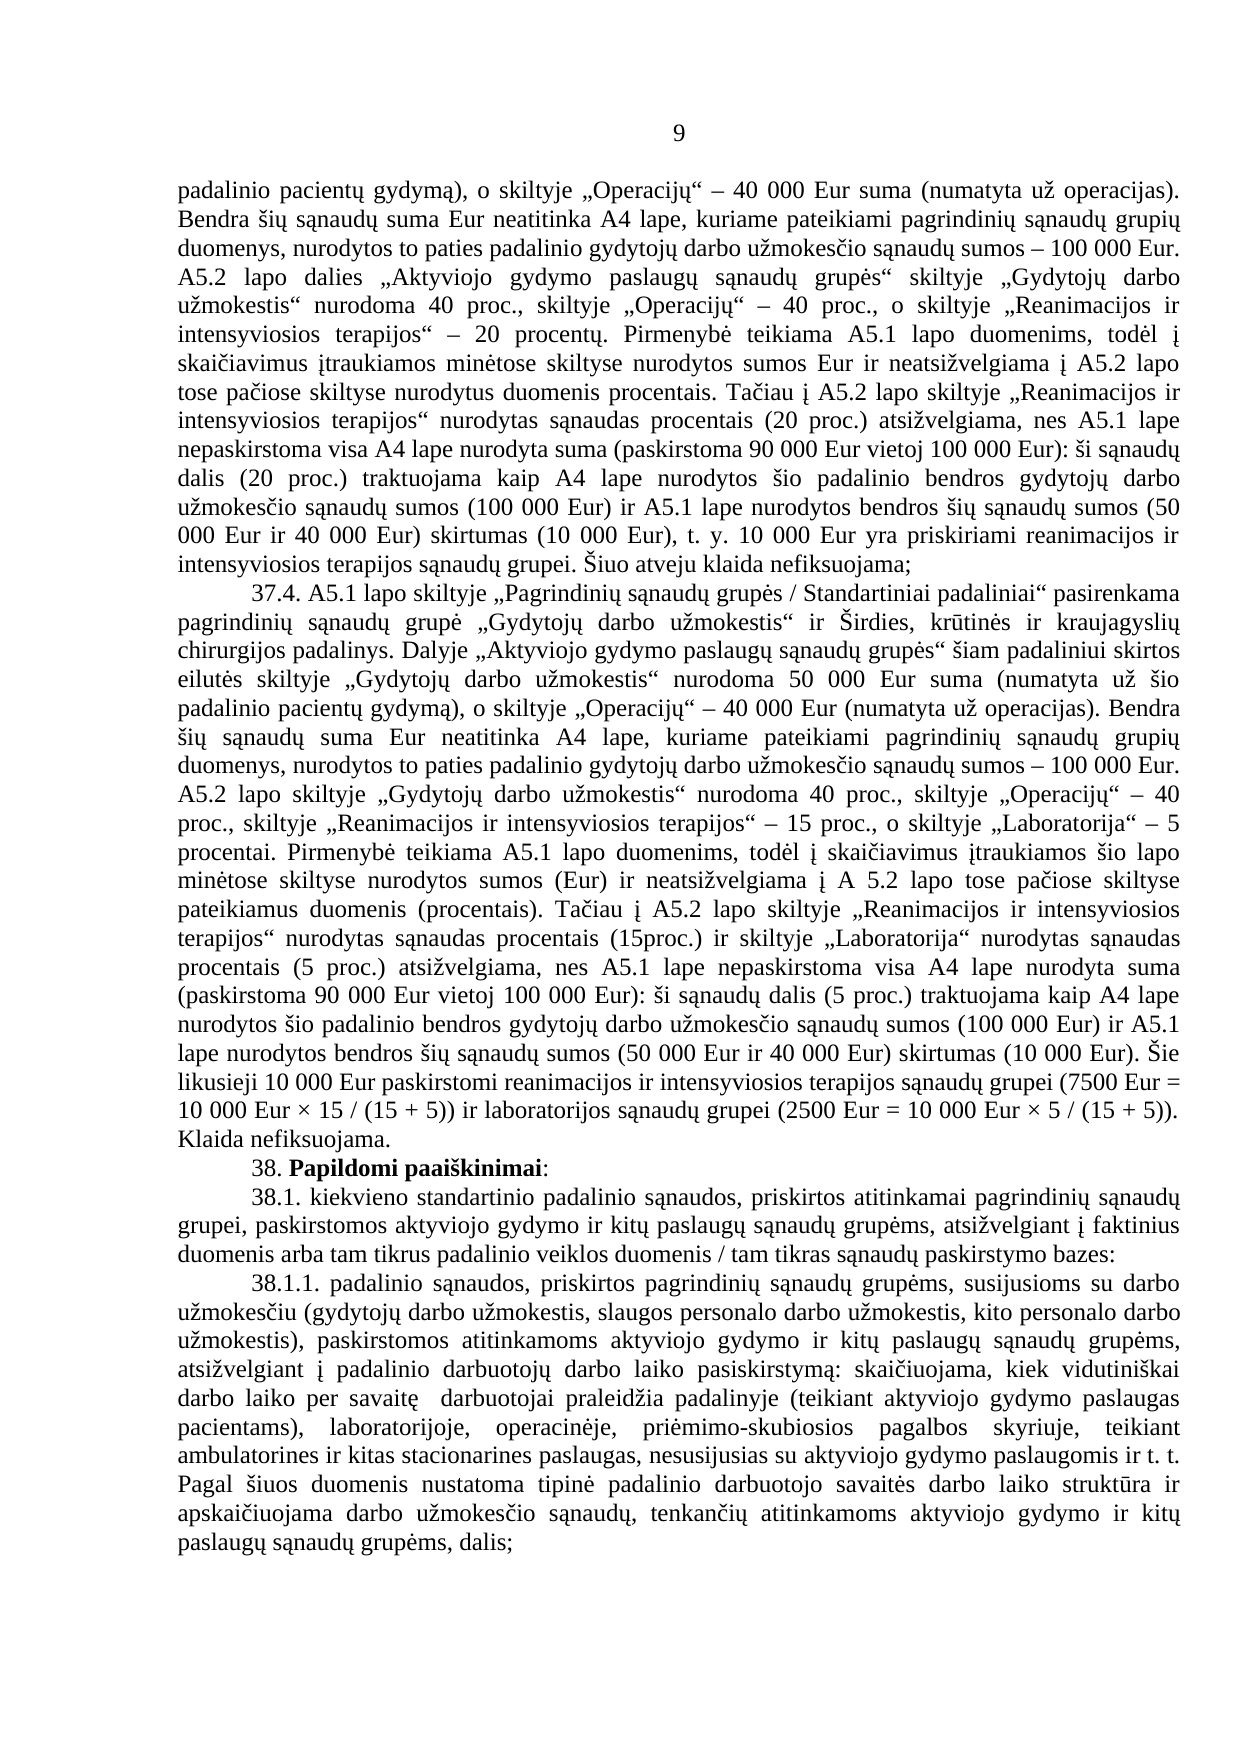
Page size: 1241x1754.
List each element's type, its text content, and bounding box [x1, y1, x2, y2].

text 38.1.1. padalinio sąnaudos, priskirtos pagrindinių sąnaudų grupėms, susijusioms su darbo užmokesčiu (gydytojų darbo užmokestis, slaugos personalo darbo užmokestis, kito personalo darbo užmokestis), paskirstomos atitinkamoms aktyviojo gydymo ir kitų paslaugų sąnaudų grupėms, atsižvelgiant į padalinio darbuotojų darbo laiko pasiskirstymą: skaičiuojama, kiek vidutiniškai darbo laiko per savaitę darbuotojai praleidžia padalinyje (teikiant aktyviojo gydymo paslaugas pacientams), laboratorijoje, operacinėje, priėmimo-skubiosios pagalbos skyriuje, teikiant ambulatorines ir kitas stacionarines paslaugas, nesusijusias su aktyviojo gydymo paslaugomis ir t. t. Pagal šiuos duomenis nustatoma tipinė padalinio darbuotojo savaitės darbo laiko struktūra ir apskaičiuojama darbo užmokesčio sąnaudų, tenkančių atitinkamoms aktyviojo gydymo ir kitų paslaugų sąnaudų grupėms, dalis; [177, 1268, 1181, 1556]
text 37.4. A5.1 lapo skiltyje „Pagrindinių sąnaudų grupės / Standartiniai padaliniai“ pasirenkama pagrindinių sąnaudų grupė „Gydytojų darbo užmokestis“ ir Širdies, krūtinės ir kraujagyslių chirurgijos padalinys. Dalyje „Aktyviojo gydymo paslaugų sąnaudų grupės“ šiam padaliniui skirtos eilutės skiltyje „Gydytojų darbo užmokestis“ nurodoma 50 000 Eur suma (numatyta už šio padalinio pacientų gydymą), o skiltyje „Operacijų“ – 40 000 Eur (numatyta už operacijas). Bendra šių sąnaudų suma Eur neatitinka A4 lape, kuriame pateikiami pagrindinių sąnaudų grupių duomenys, nurodytos to paties padalinio gydytojų darbo užmokesčio sąnaudų sumos – 100 000 Eur. A5.2 lapo skiltyje „Gydytojų darbo užmokestis“ nurodoma 40 proc., skiltyje „Operacijų“ – 40 proc., skiltyje „Reanimacijos ir intensyviosios terapijos“ – 15 proc., o skiltyje „Laboratorija“ – 5 procentai. Pirmenybė teikiama A5.1 lapo duomenims, todėl į skaičiavimus įtraukiamos šio lapo minėtose skiltyse nurodytos sumos (Eur) ir neatsižvelgiama į A 5.2 lapo tose pačiose skiltyse pateikiamus duomenis (procentais). Tačiau į A5.2 lapo skiltyje „Reanimacijos ir intensyviosios terapijos“ nurodytas sąnaudas procentais (15proc.) ir skiltyje „Laboratorija“ nurodytas sąnaudas procentais (5 proc.) atsižvelgiama, nes A5.1 lape nepaskirstoma visa A4 lape nurodyta suma (paskirstoma 90 000 Eur vietoj 100 000 Eur): ši sąnaudų dalis (5 proc.) traktuojama kaip A4 lape nurodytos šio padalinio bendros gydytojų darbo užmokesčio sąnaudų sumos (100 000 Eur) ir A5.1 lape nurodytos bendros šių sąnaudų sumos (50 000 Eur ir 40 000 Eur) skirtumas (10 000 Eur). Šie likusieji 10 000 Eur paskirstomi reanimacijos ir intensyviosios terapijos sąnaudų grupei (7500 Eur = 10 000 Eur × 15 / (15 + 5)) ir laboratorijos sąnaudų grupei (2500 Eur = 10 000 Eur × 5 / (15 + 5)). Klaida nefiksuojama. [177, 578, 1181, 1153]
text padalinio pacientų gydymą), o skiltyje „Operacijų“ – 40 000 Eur suma (numatyta už operacijas). Bendra šių sąnaudų suma Eur neatitinka A4 lape, kuriame pateikiami pagrindinių sąnaudų grupių duomenys, nurodytos to paties padalinio gydytojų darbo užmokesčio sąnaudų sumos – 100 000 Eur. A5.2 lapo dalies „Aktyviojo gydymo paslaugų sąnaudų grupės“ skiltyje „Gydytojų darbo užmokestis“ nurodoma 40 proc., skiltyje „Operacijų“ – 40 proc., o skiltyje „Reanimacijos ir intensyviosios terapijos“ – 20 procentų. Pirmenybė teikiama A5.1 lapo duomenims, todėl į skaičiavimus įtraukiamos minėtose skiltyse nurodytos sumos Eur ir neatsižvelgiama į A5.2 lapo tose pačiose skiltyse nurodytus duomenis procentais. Tačiau į A5.2 lapo skiltyje „Reanimacijos ir intensyviosios terapijos“ nurodytas sąnaudas procentais (20 proc.) atsižvelgiama, nes A5.1 lape nepaskirstoma visa A4 lape nurodyta suma (paskirstoma 90 000 Eur vietoj 100 000 Eur): ši sąnaudų dalis (20 proc.) traktuojama kaip A4 lape nurodytos šio padalinio bendros gydytojų darbo užmokesčio sąnaudų sumos (100 000 Eur) ir A5.1 lape nurodytos bendros šių sąnaudų sumos (50 000 Eur ir 40 000 Eur) skirtumas (10 000 Eur), t. y. 10 000 Eur yra priskiriami reanimacijos ir intensyviosios terapijos sąnaudų grupei. Šiuo atveju klaida nefiksuojama; [177, 176, 1181, 578]
text 38.1. kiekvieno standartinio padalinio sąnaudos, priskirtos atitinkamai pagrindinių sąnaudų grupei, paskirstomos aktyviojo gydymo ir kitų paslaugų sąnaudų grupėms, atsižvelgiant į faktinius duomenis arba tam tikrus padalinio veiklos duomenis / tam tikras sąnaudų paskirstymo bazes: [177, 1182, 1181, 1268]
text 38. Papildomi paaiškinimai: [177, 1153, 1181, 1182]
